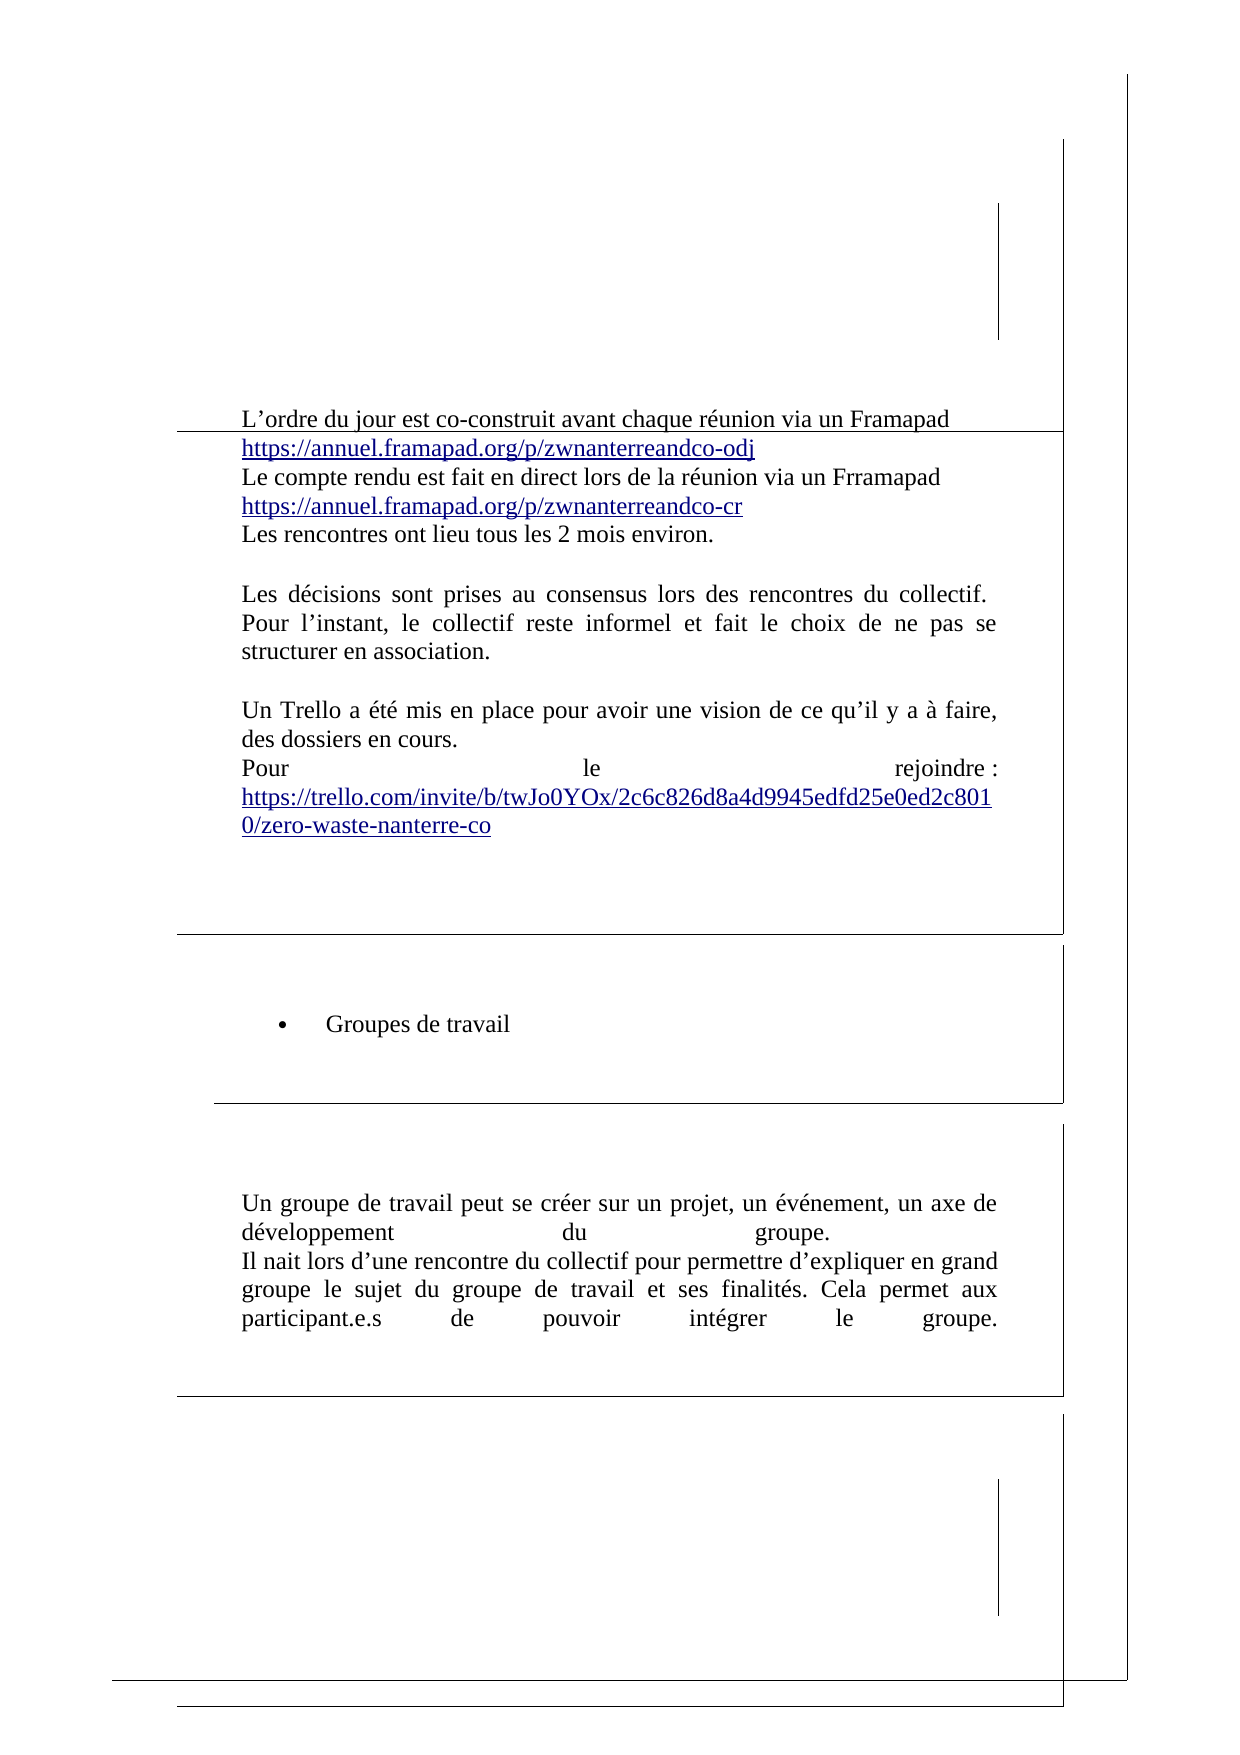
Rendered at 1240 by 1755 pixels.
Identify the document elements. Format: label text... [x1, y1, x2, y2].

text Pour le rejoindre : https://trello.com/invite/b/twJo0YOx/2c6c826d8a4d9945edfd25e0ed2c8010/zero-waste-nanterre-co [177, 753, 1063, 839]
text https://annuel.framapad.org/p/zwnanterreandco-odj [177, 433, 1063, 462]
text Le compte rendu est fait en direct lors de la réunion via un Frramapad [177, 462, 1063, 491]
text Les rencontres ont lieu tous les 2 mois environ. [177, 519, 1063, 548]
list Groupes de travail [214, 945, 1063, 1103]
text L’ordre du jour est co-construit avant chaque réunion via un Framapad [177, 340, 1063, 433]
text Les décisions sont prises au consensus lors des rencontres du collectif. Pour l’instant, le collectif reste informel et fait le choix de ne pas se structurer en association. [177, 579, 1063, 665]
text Un groupe de travail peut se créer sur un projet, un événement, un axe de développement du groupe. Il nait lors d’une rencontre du collectif pour permettre d’expliquer en grand groupe le sujet du groupe de travail et ses finalités. Cela permet aux participant.e.s de pouvoir intégrer le groupe. Il a au moins 2 personnes référent.e.s pour pouvoir assurer une continuité tout au long de la vie du groupe de travail. [177, 1124, 1063, 1396]
text https://annuel.framapad.org/p/zwnanterreandco-cr [177, 491, 1063, 519]
text Un Trello a été mis en place pour avoir une vision de ce qu’il y a à faire, des dossiers en cours. [177, 696, 1063, 753]
